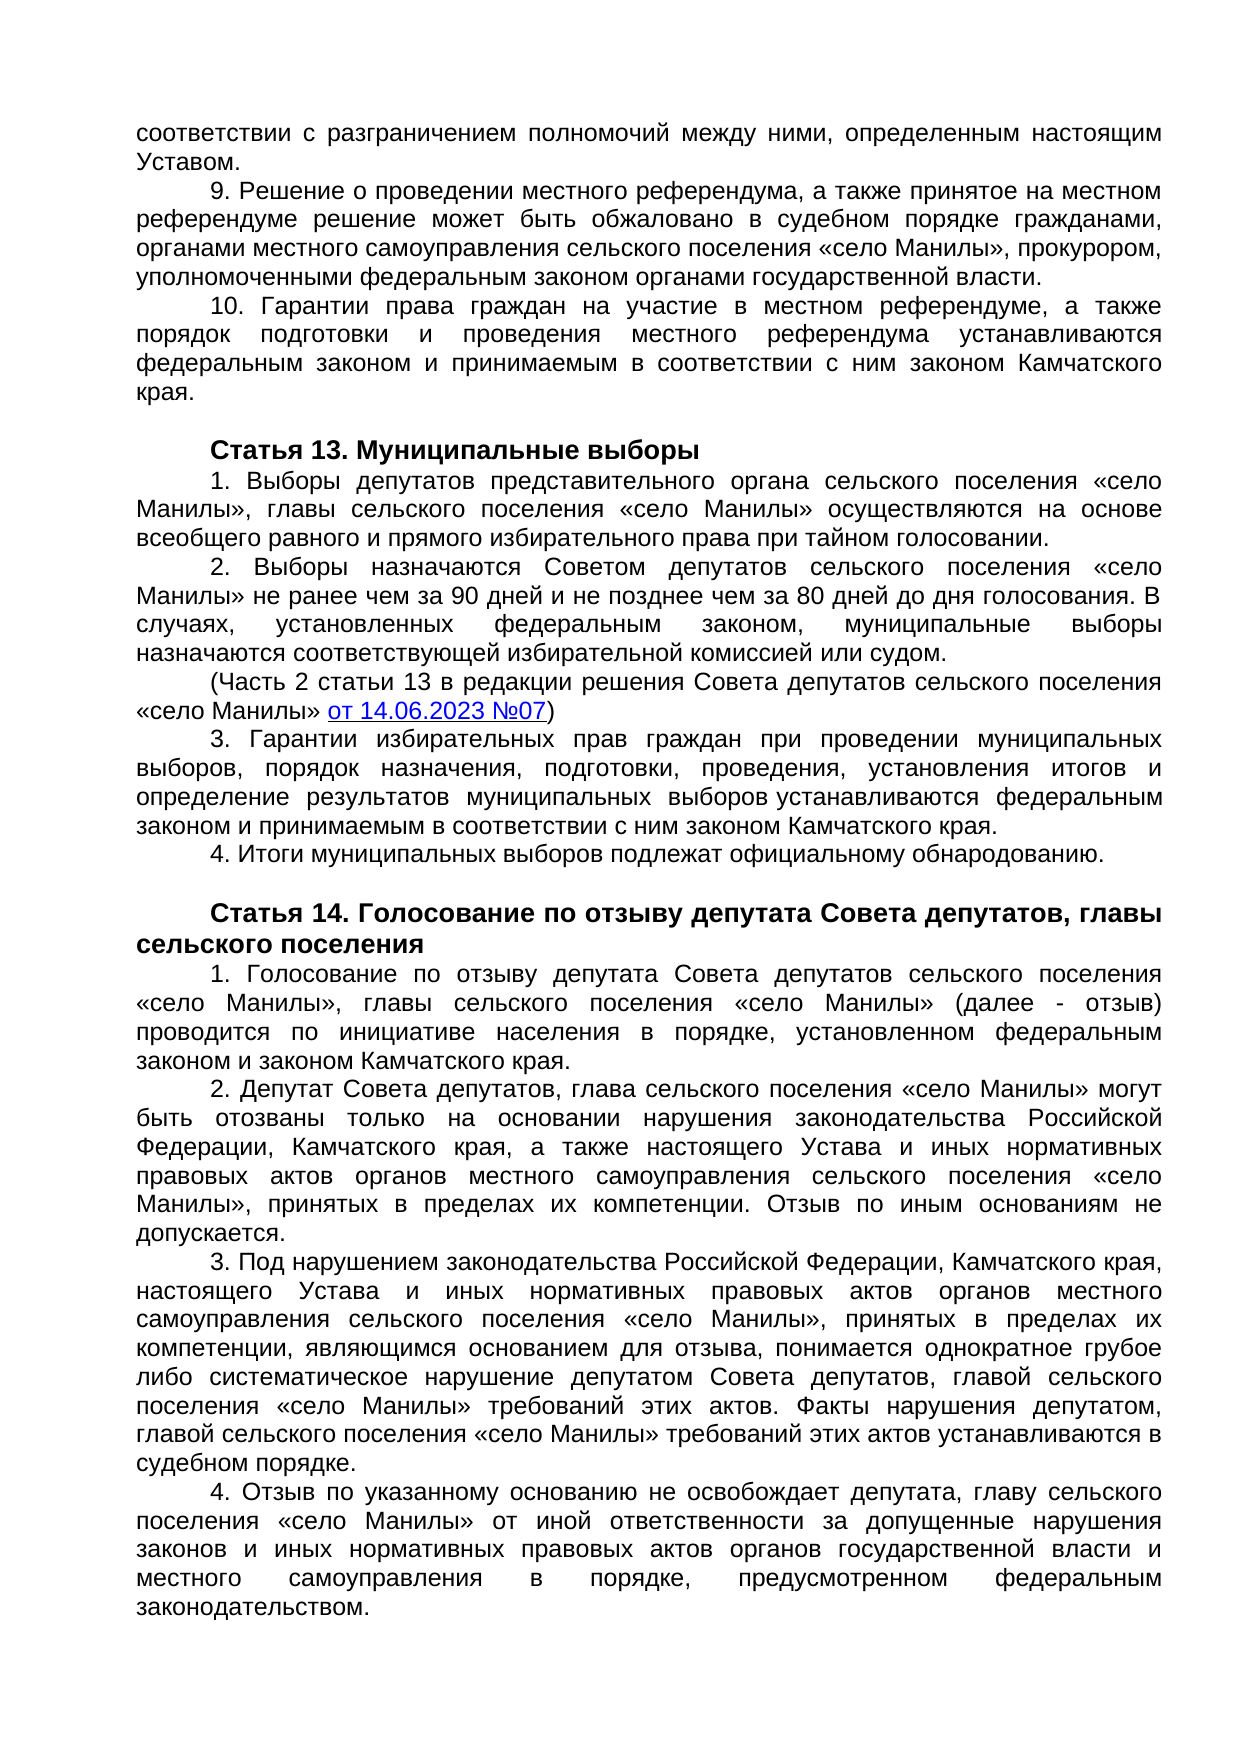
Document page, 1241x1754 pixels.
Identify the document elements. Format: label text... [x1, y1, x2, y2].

text 1. Голосование по отзыву депутата Совета депутатов сельского поселения «село Манилы», главы сельского поселения «село Манилы» (далее - отзыв) проводится по инициативе населения в порядке, установленном федеральным законом и законом Камчатского края. [136, 959, 1163, 1074]
text Статья 13. Муниципальные выборы [136, 434, 1163, 466]
text 3. Гарантии избирательных прав граждан при проведении муниципальных выборов, порядок назначения, подготовки, проведения, установления итогов и определение результатов муниципальных выборов устанавливаются федеральным законом и принимаемым в соответствии с ним законом Камчатского края. [136, 724, 1163, 839]
text 3. Под нарушением законодательства Российской Федерации, Камчатского края, настоящего Устава и иных нормативных правовых актов органов местного самоуправления сельского поселения «село Манилы», принятых в пределах их компетенции, являющимся основанием для отзыва, понимается однократное грубое либо систематическое нарушение депутатом Совета депутатов, главой сельского поселения «село Манилы» требований этих актов. Факты нарушения депутатом, главой сельского поселения «село Манилы» требований этих актов устанавливаются в судебном порядке. [136, 1247, 1163, 1477]
text 2. Выборы назначаются Советом депутатов сельского поселения «село Манилы» не ранее чем за 90 дней и не позднее чем за 80 дней до дня голосования. В случаях, установленных федеральным законом, муниципальные выборы назначаются соответствующей избирательной комиссией или судом. [136, 552, 1163, 667]
text 10. Гарантии права граждан на участие в местном референдуме, а также порядок подготовки и проведения местного референдума устанавливаются федеральным законом и принимаемым в соответствии с ним законом Камчатского края. [136, 291, 1163, 406]
text Статья 14. Голосование по отзыву депутата Совета депутатов, главы сельского поселения [136, 897, 1163, 959]
text (Часть 2 статьи 13 в редакции решения Совета депутатов сельского поселения «село Манилы» от 14.06.2023 №07) [136, 667, 1163, 724]
text 2. Депутат Совета депутатов, глава сельского поселения «село Манилы» могут быть отозваны только на основании нарушения законодательства Российской Федерации, Камчатского края, а также настоящего Устава и иных нормативных правовых актов органов местного самоуправления сельского поселения «село Манилы», принятых в пределах их компетенции. Отзыв по иным основаниям не допускается. [136, 1074, 1163, 1247]
text 4. Отзыв по указанному основанию не освобождает депутата, главу сельского поселения «село Манилы» от иной ответственности за допущенные нарушения законов и иных нормативных правовых актов органов государственной власти и местного самоуправления в порядке, предусмотренном федеральным законодательством. [136, 1477, 1163, 1621]
text соответствии с разграничением полномочий между ними, определенным настоящим Уставом. [136, 118, 1163, 176]
text 1. Выборы депутатов представительного органа сельского поселения «село Манилы», главы сельского поселения «село Манилы» осуществляются на основе всеобщего равного и прямого избирательного права при тайном голосовании. [136, 466, 1163, 552]
text 4. Итоги муниципальных выборов подлежат официальному обнародованию. [136, 839, 1163, 868]
text 9. Решение о проведении местного референдума, а также принятое на местном референдуме решение может быть обжаловано в судебном порядке гражданами, органами местного самоуправления сельского поселения «село Манилы», прокурором, уполномоченными федеральным законом органами государственной власти. [136, 176, 1163, 291]
